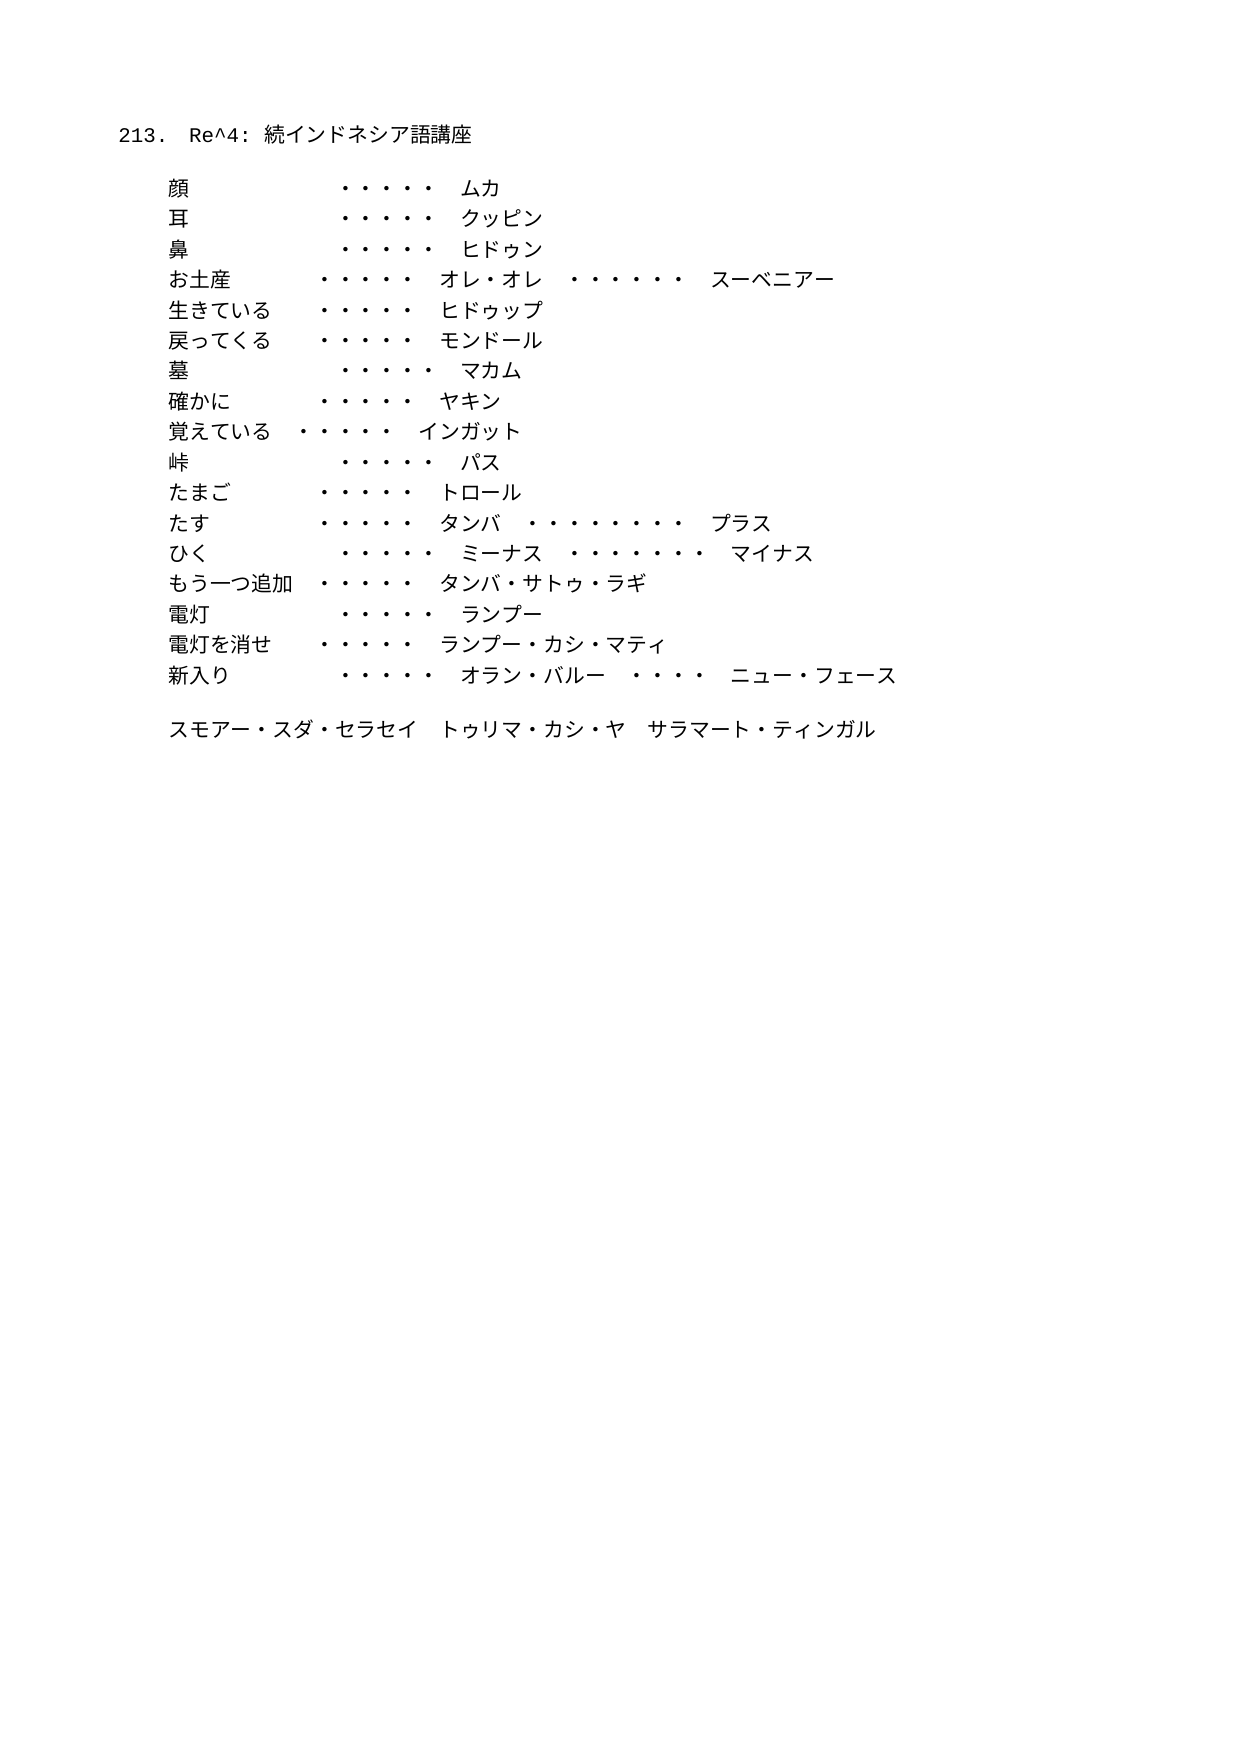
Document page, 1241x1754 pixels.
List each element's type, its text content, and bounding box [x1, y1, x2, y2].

text 鼻 ・・・・・ ヒドゥン [118, 233, 1122, 263]
text お土産 ・・・・・ オレ・オレ ・・・・・・ スーベニアー [118, 263, 1122, 294]
text たまご ・・・・・ トロール [118, 476, 1122, 507]
text 覚えている ・・・・・ インガット [118, 416, 1122, 446]
text 213. Re^4: 続インドネシア語講座 [118, 118, 1122, 148]
text スモアー・スダ・セラセイ トゥリマ・カシ・ヤ サラマート・ティンガル [118, 713, 1122, 743]
text もう一つ追加 ・・・・・ タンバ・サトゥ・ラギ [118, 568, 1122, 598]
text 峠 ・・・・・ パス [118, 446, 1122, 476]
text 墓 ・・・・・ マカム [118, 355, 1122, 385]
text たす ・・・・・ タンバ ・・・・・・・・ プラス [118, 507, 1122, 537]
text 電灯を消せ ・・・・・ ランプー・カシ・マティ [118, 628, 1122, 659]
text 電灯 ・・・・・ ランプー [118, 598, 1122, 628]
text 戻ってくる ・・・・・ モンドール [118, 324, 1122, 355]
text 顔 ・・・・・ ムカ [118, 172, 1122, 203]
text 生きている ・・・・・ ヒドゥップ [118, 294, 1122, 324]
text ひく ・・・・・ ミーナス ・・・・・・・ マイナス [118, 537, 1122, 568]
text 新入り ・・・・・ オラン・バルー ・・・・ ニュー・フェース [118, 659, 1122, 689]
text 耳 ・・・・・ クッピン [118, 203, 1122, 233]
text 確かに ・・・・・ ヤキン [118, 385, 1122, 416]
